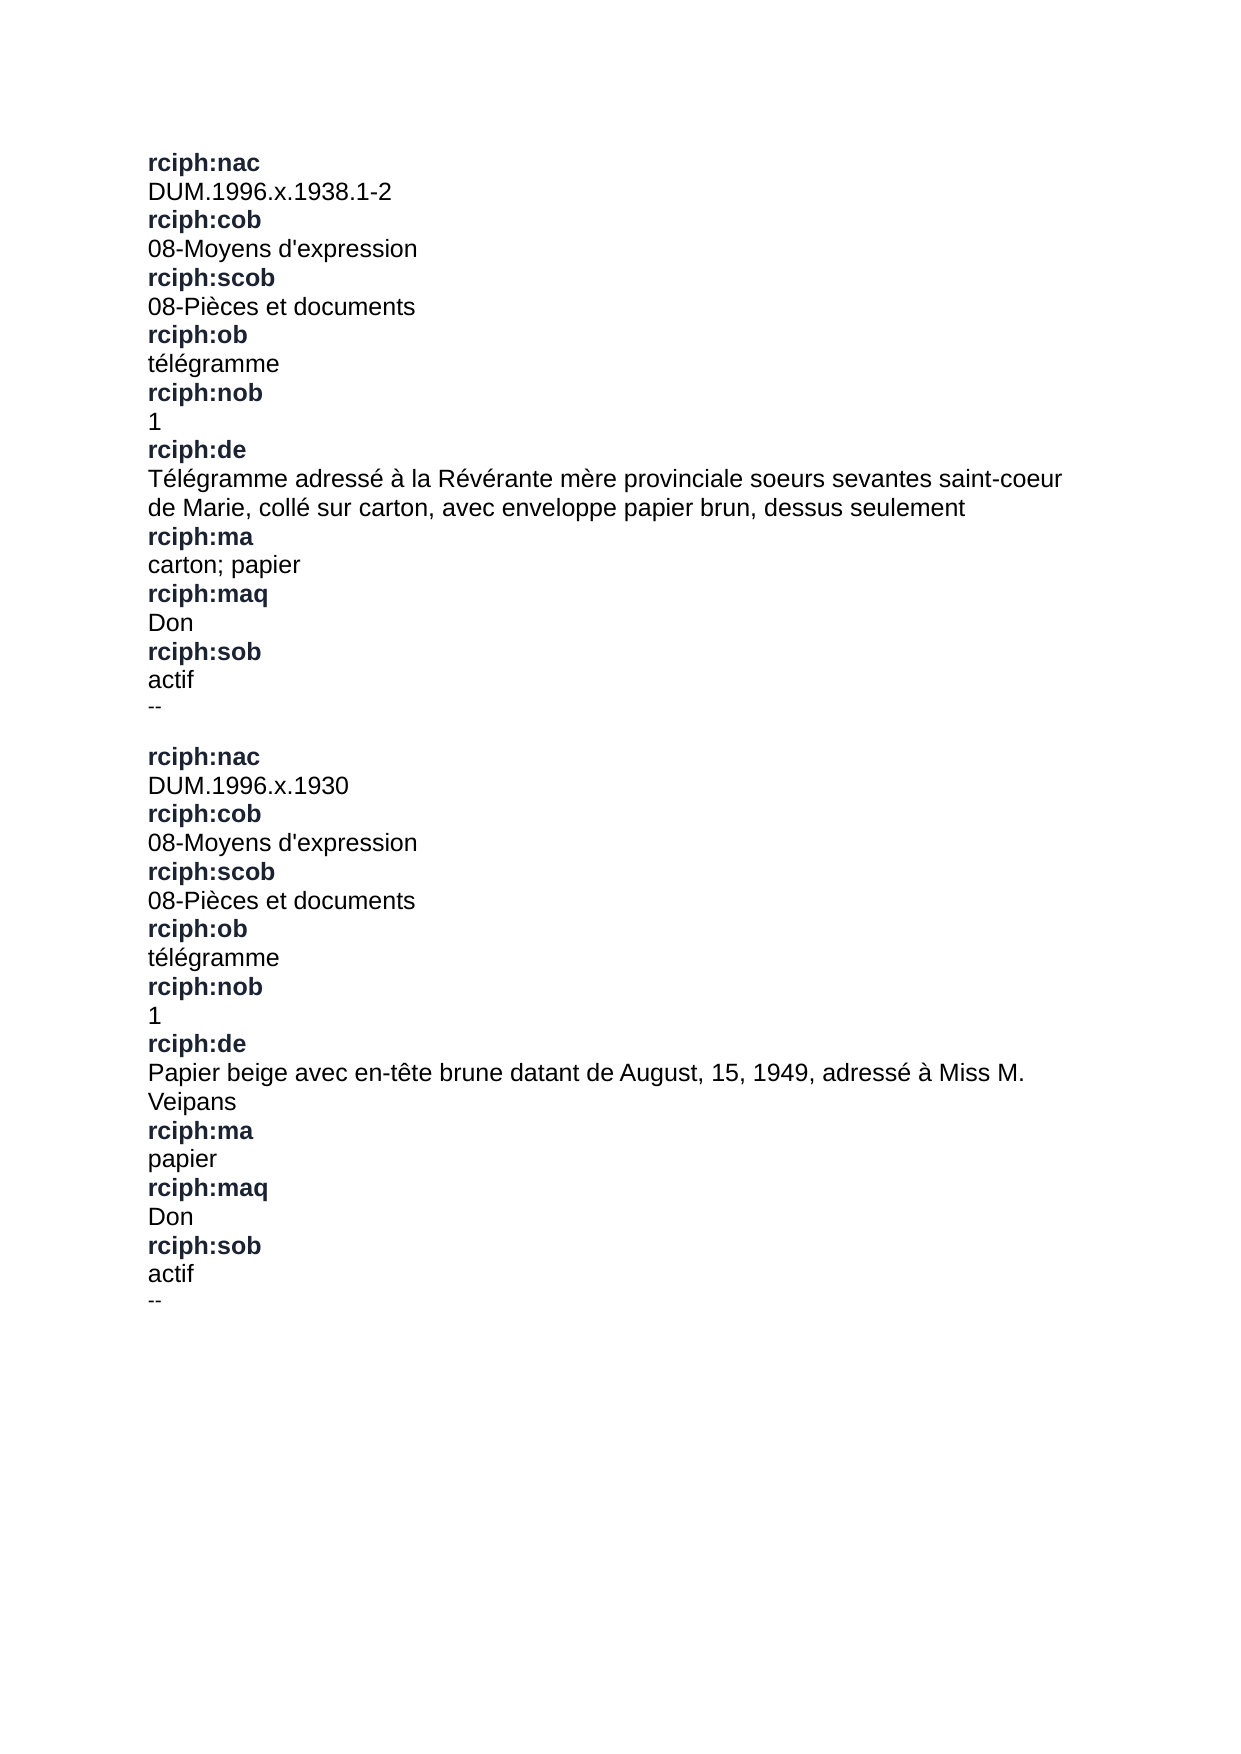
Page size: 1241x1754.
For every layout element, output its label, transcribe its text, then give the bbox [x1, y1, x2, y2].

text rciph:sob [148, 636, 1092, 665]
text actif [148, 1259, 1092, 1288]
text papier [148, 1144, 1092, 1173]
text rciph:ma [148, 521, 1092, 550]
text Papier beige avec en-tête brune datant de August, 15, 1949, adressé à Miss M. Veipans [148, 1058, 1092, 1116]
text 08-Moyens d'expression [148, 828, 1092, 857]
text rciph:ma [148, 1116, 1092, 1144]
text Don [148, 608, 1092, 636]
text rciph:de [148, 435, 1092, 464]
text rciph:maq [148, 1173, 1092, 1202]
text actif [148, 665, 1092, 694]
text 1 [148, 406, 1092, 435]
text rciph:nac [148, 148, 1092, 176]
text DUM.1996.x.1930 [148, 771, 1092, 799]
text rciph:maq [148, 579, 1092, 608]
text rciph:scob [148, 857, 1092, 886]
text -- [148, 694, 1092, 718]
text rciph:scob [148, 263, 1092, 291]
text rciph:cob [148, 799, 1092, 828]
text rciph:cob [148, 205, 1092, 234]
text rciph:ob [148, 914, 1092, 943]
text rciph:nob [148, 972, 1092, 1001]
text 1 [148, 1001, 1092, 1029]
text 08-Moyens d'expression [148, 234, 1092, 263]
text DUM.1996.x.1938.1-2 [148, 176, 1092, 205]
text carton; papier [148, 550, 1092, 579]
text télégramme [148, 349, 1092, 378]
text rciph:sob [148, 1231, 1092, 1259]
text rciph:nob [148, 378, 1092, 406]
text télégramme [148, 943, 1092, 972]
text rciph:nac [148, 742, 1092, 771]
text rciph:de [148, 1029, 1092, 1058]
text Télégramme adressé à la Révérante mère provinciale soeurs sevantes saint-coeur de Marie, collé sur carton, avec enveloppe papier brun, dessus seulement [148, 464, 1092, 521]
text -- [148, 1288, 1092, 1312]
text 08-Pièces et documents [148, 886, 1092, 914]
text rciph:ob [148, 320, 1092, 349]
text 08-Pièces et documents [148, 291, 1092, 320]
text Don [148, 1202, 1092, 1231]
